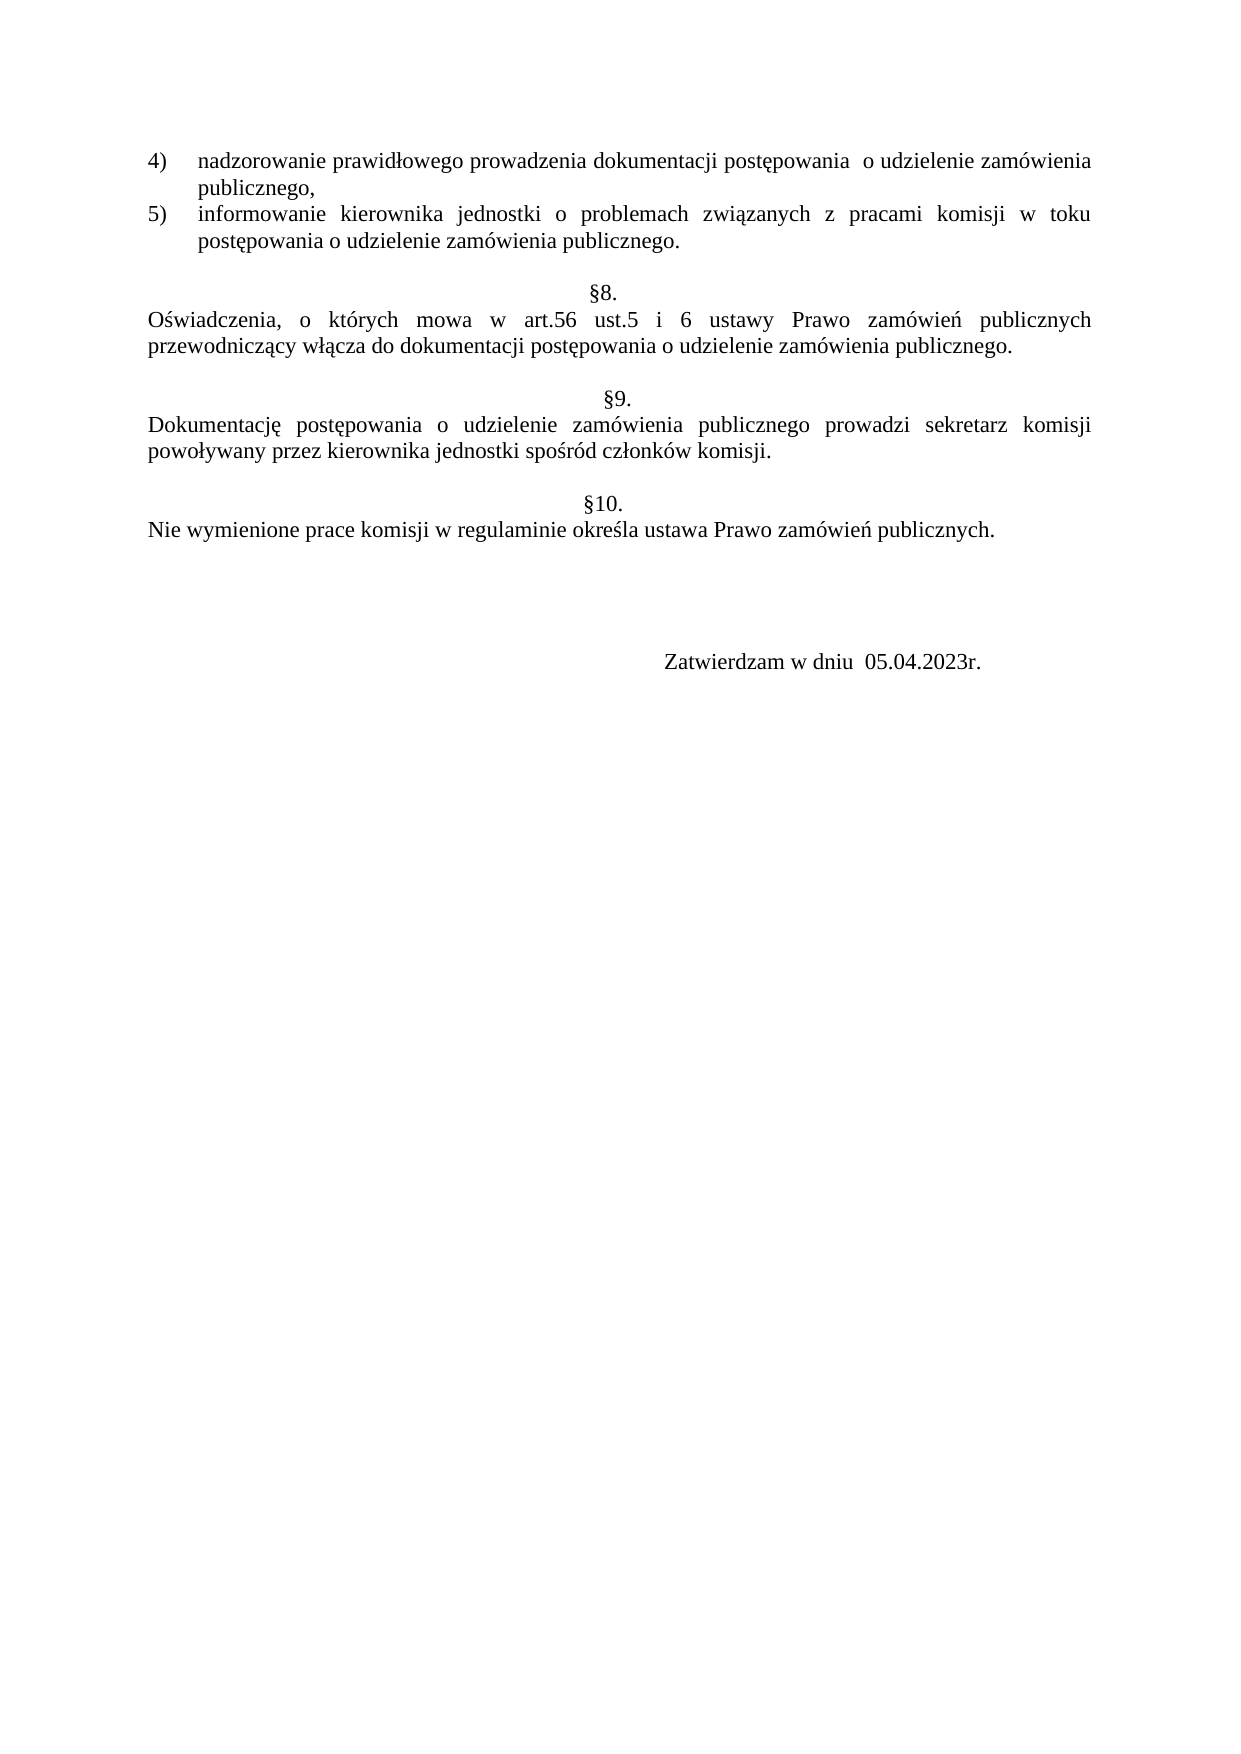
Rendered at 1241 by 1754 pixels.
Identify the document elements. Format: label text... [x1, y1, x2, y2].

text Oświadczenia, o których mowa w art.56 ust.5 i 6 ustawy Prawo zamówień publicznych przewodniczący włącza do dokumentacji postępowania o udzielenie zamówienia publicznego. [148, 306, 1093, 358]
text Nie wymienione prace komisji w regulaminie określa ustawa Prawo zamówień publicznych. [148, 517, 1093, 543]
list nadzorowanie prawidłowego prowadzenia dokumentacji postępowania o udzielenie zamówienia publicznego, [148, 148, 1093, 200]
text Dokumentację postępowania o udzielenie zamówienia publicznego prowadzi sekretarz komisji powoływany przez kierownika jednostki spośród członków komisji. [148, 411, 1093, 464]
text §9. [148, 385, 1093, 411]
text §8. [148, 279, 1093, 306]
text Zatwierdzam w dniu 05.04.2023r. [590, 648, 1093, 675]
text §10. [148, 490, 1093, 517]
list informowanie kierownika jednostki o problemach związanych z pracami komisji w toku postępowania o udzielenie zamówienia publicznego. [148, 200, 1093, 253]
